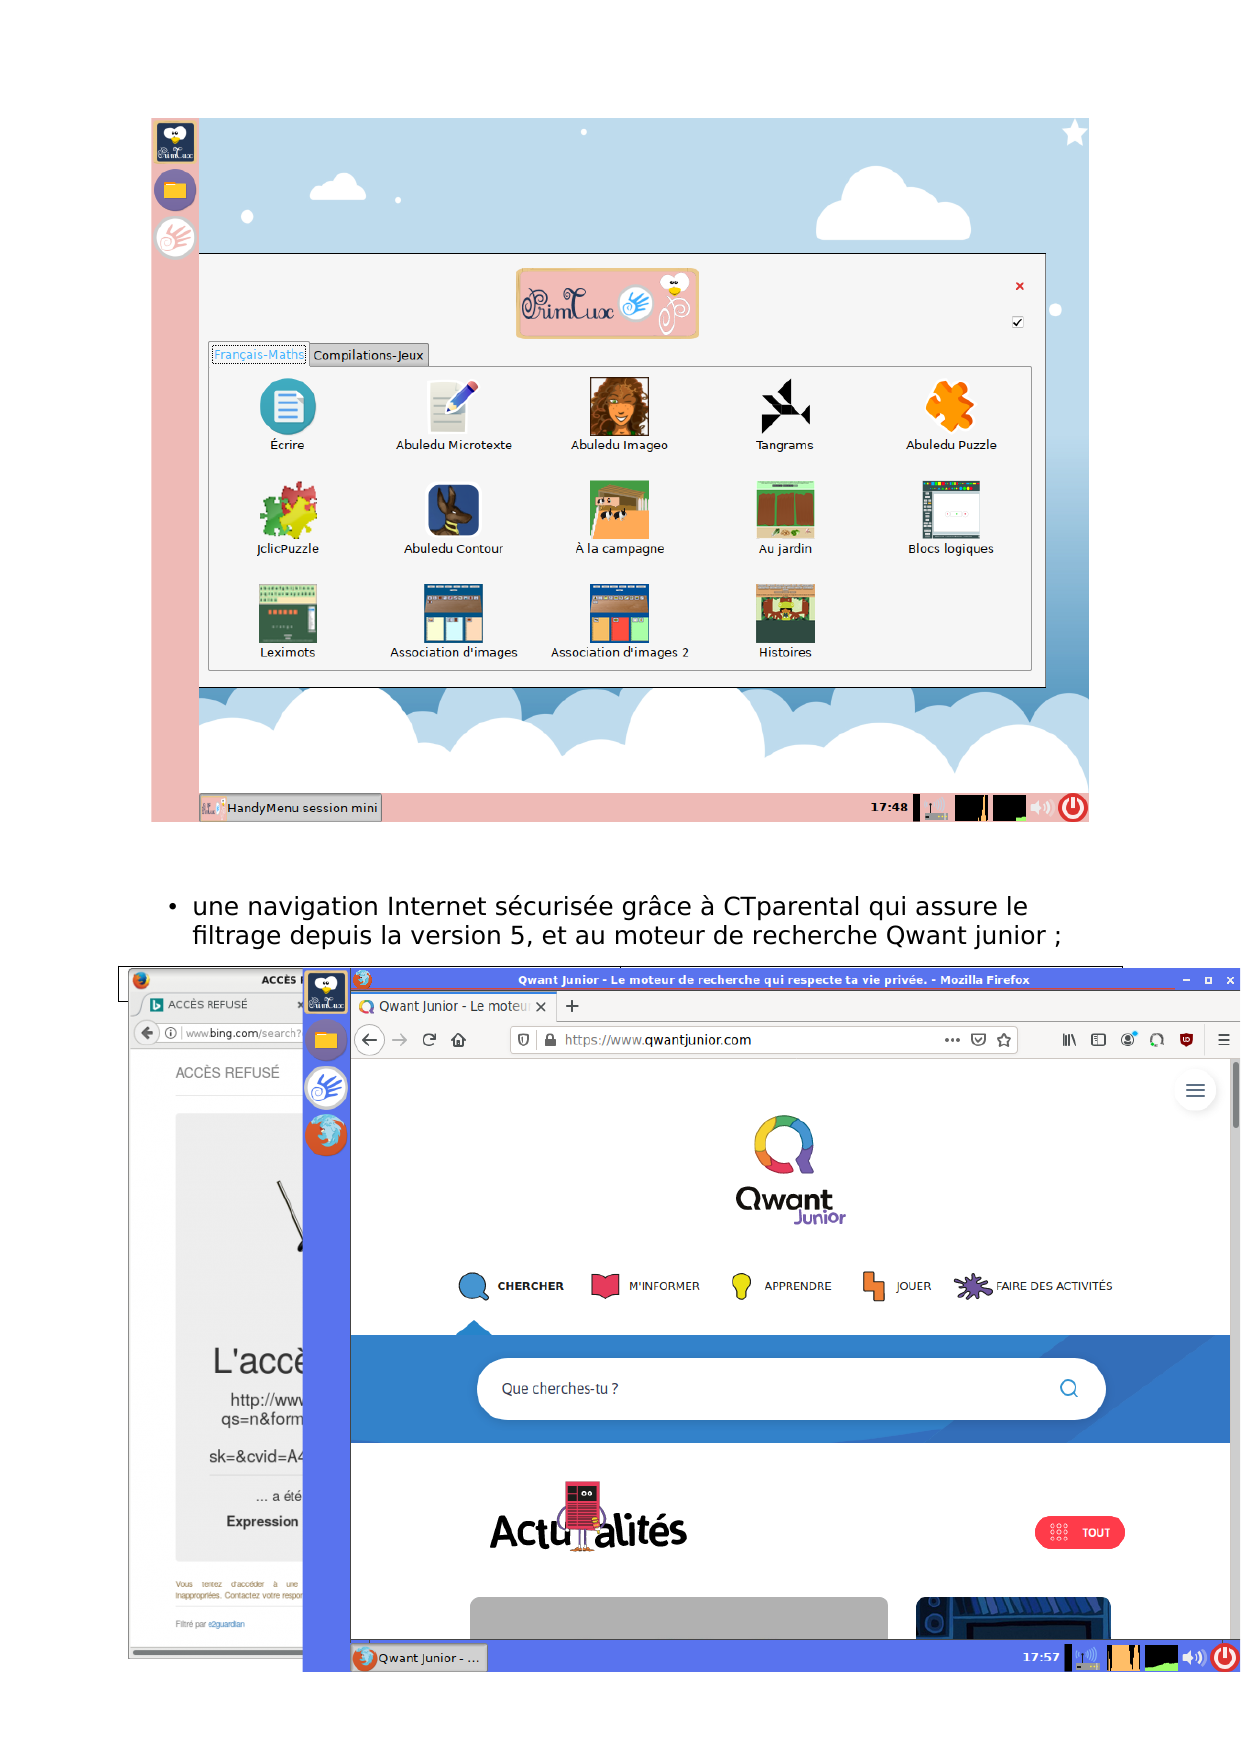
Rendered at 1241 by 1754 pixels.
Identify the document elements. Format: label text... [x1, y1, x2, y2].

picture [128, 968, 1241, 1672]
picture [151, 118, 1089, 822]
list une navigation Internet sécurisée grâce à CTparental qui assure le filtrage depuis la version 5, et au moteur de recherche Qwant junior ; [177, 892, 1122, 951]
table_header [119, 967, 620, 1001]
